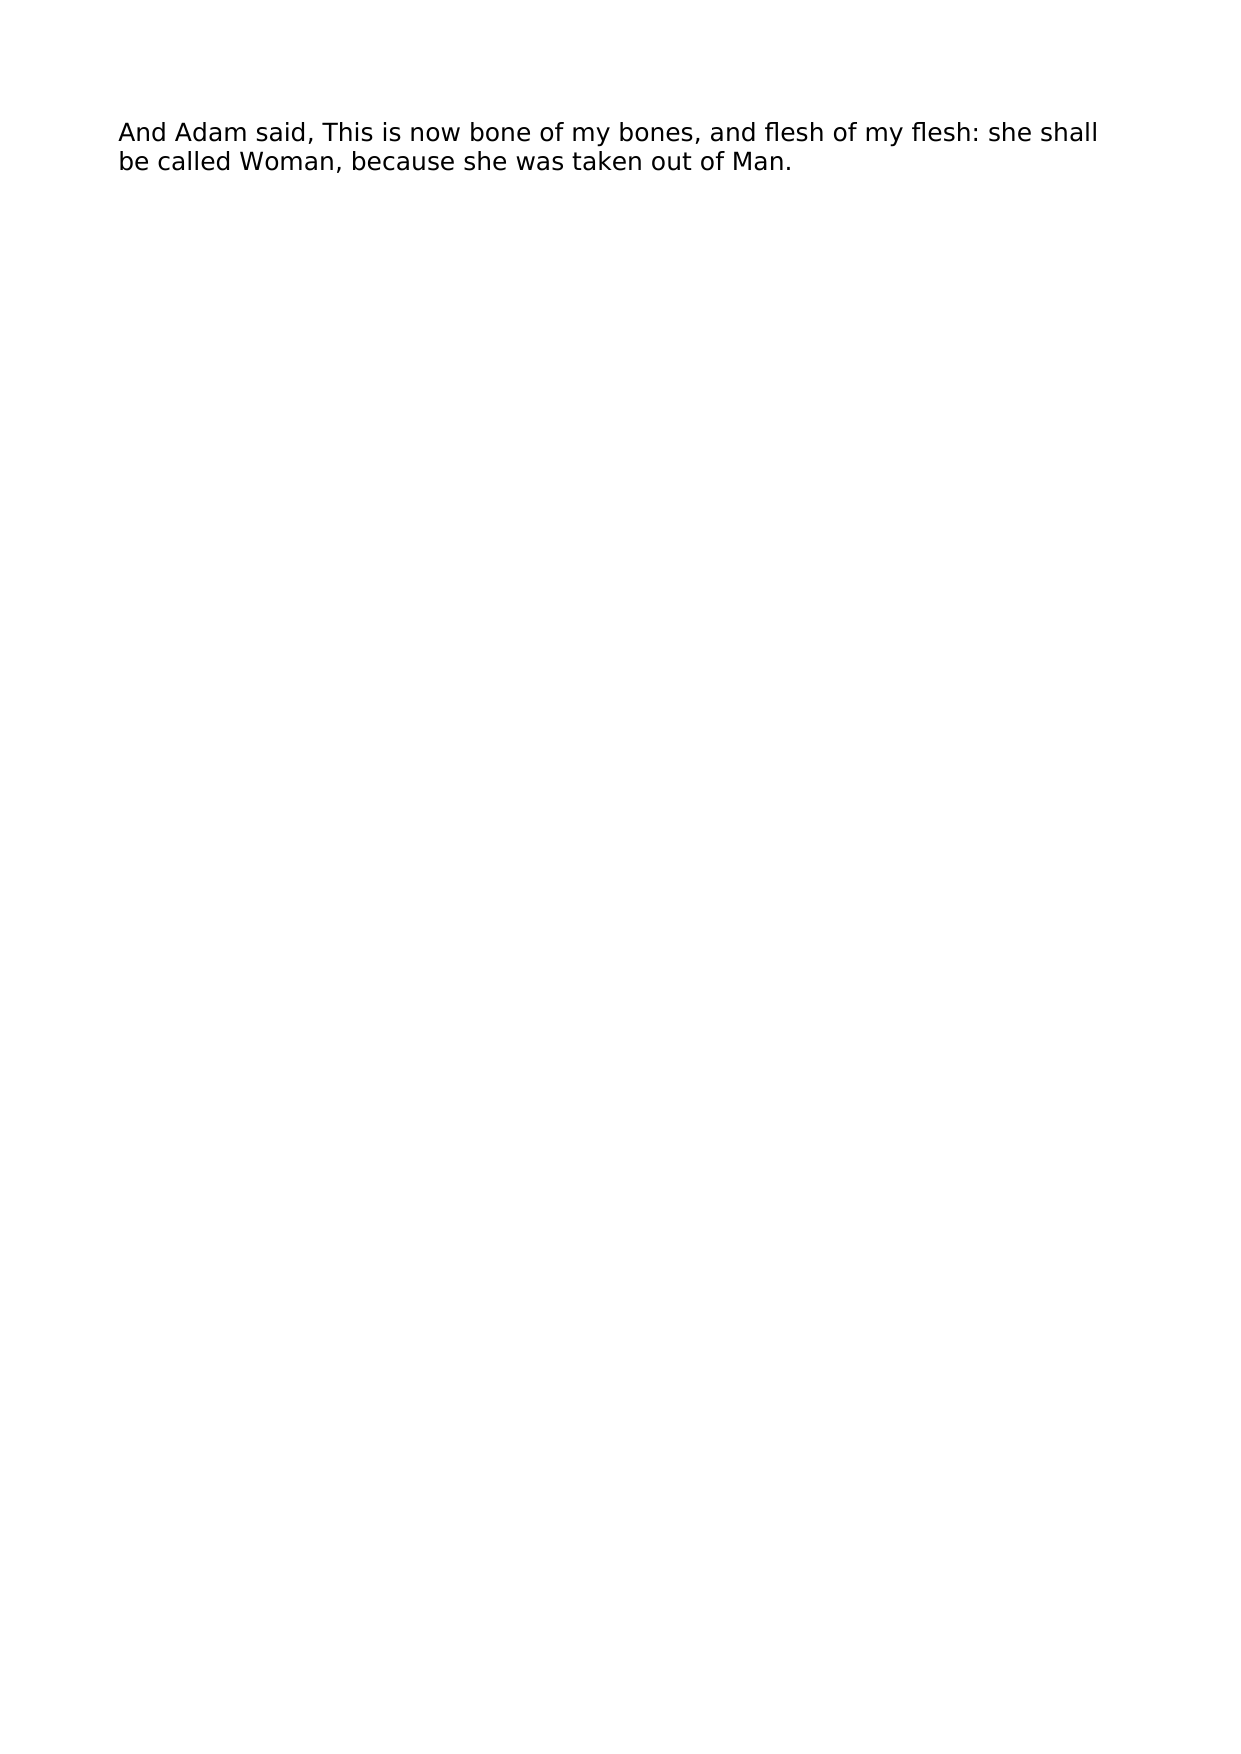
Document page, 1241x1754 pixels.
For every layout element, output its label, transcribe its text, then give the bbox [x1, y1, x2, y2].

text And Adam said, This is now bone of my bones, and flesh of my flesh: she shall be called Woman, because she was taken out of Man. [118, 118, 1122, 176]
